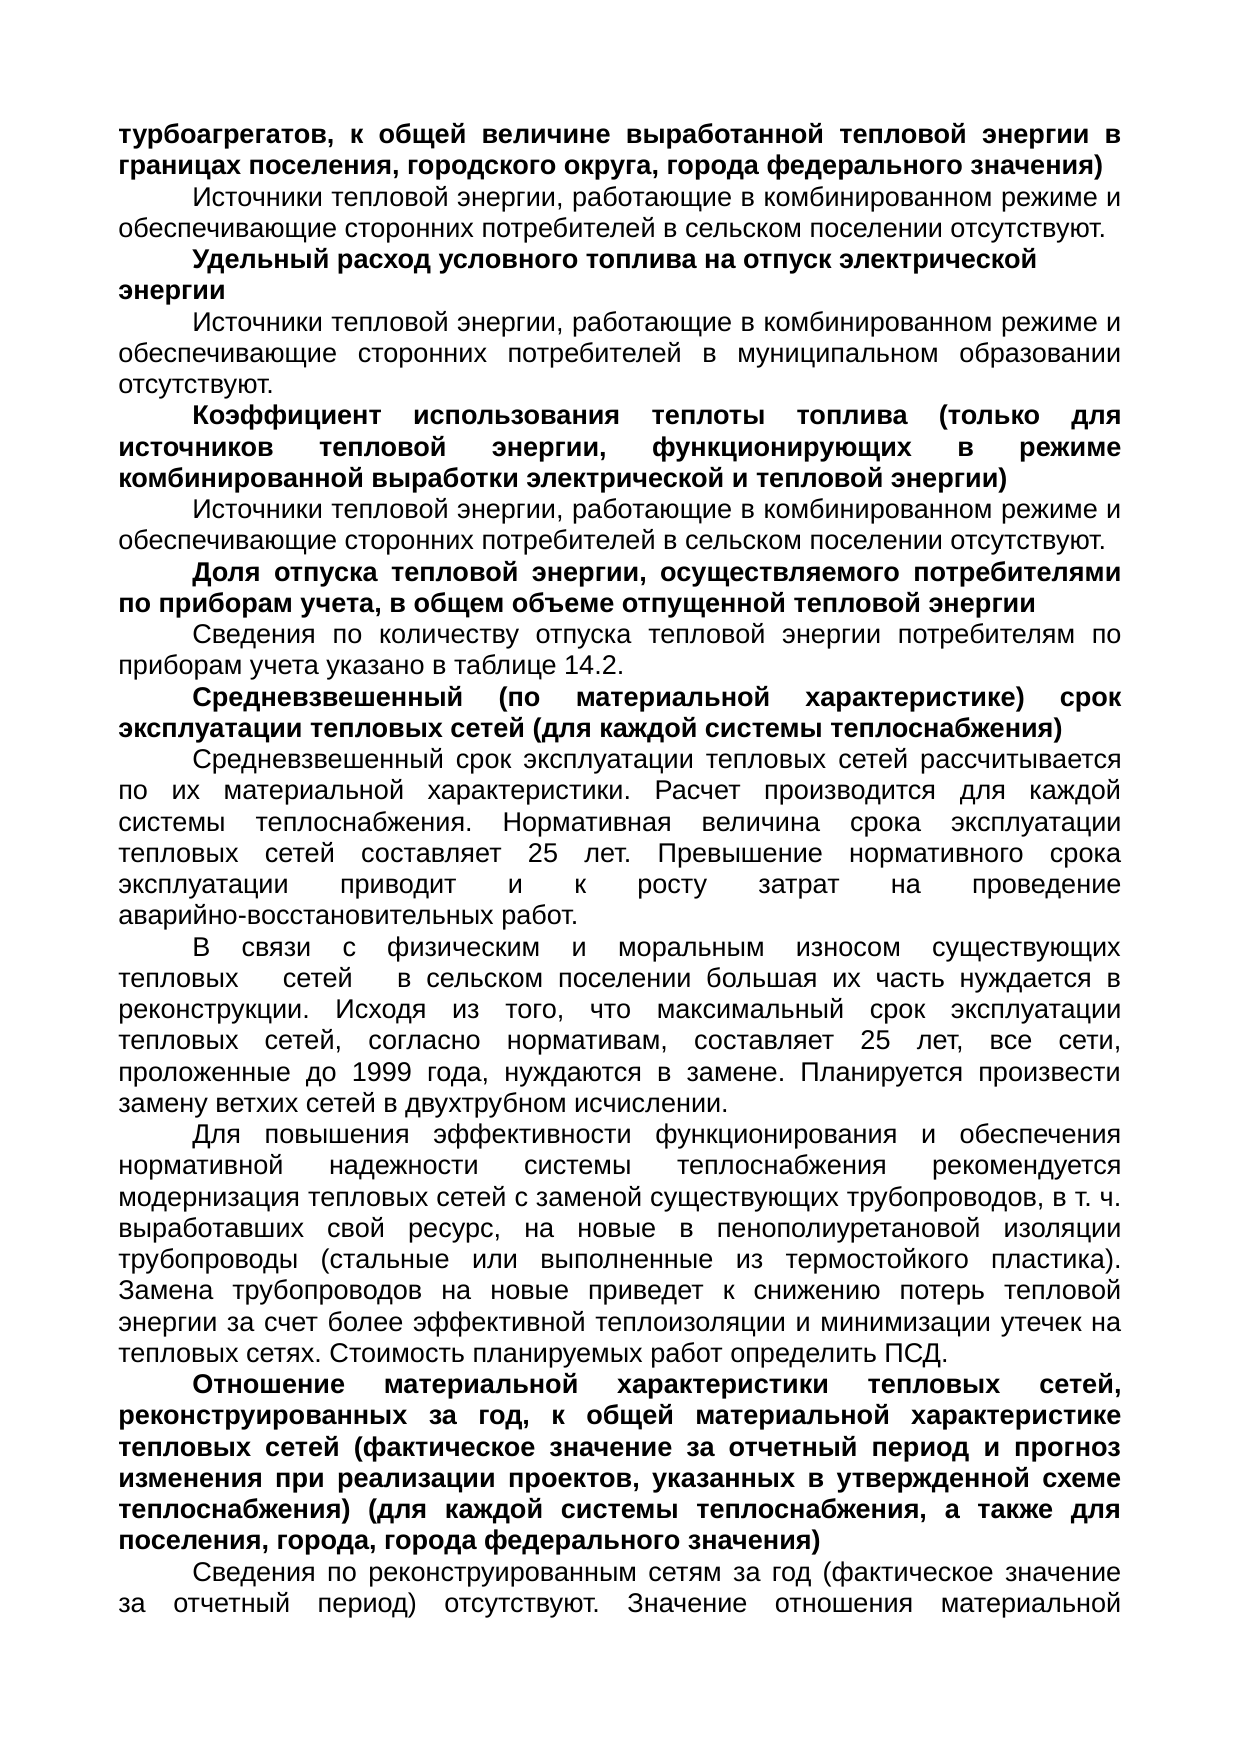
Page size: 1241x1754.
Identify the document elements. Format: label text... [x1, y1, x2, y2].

list Средневзвешенный срок эксплуатации тепловых сетей рассчитывается по их материальной характеристики. Расчет производится для каждой системы теплоснабжения. Нормативная величина срока эксплуатации тепловых сетей составляет 25 лет. Превышение нормативного срока эксплуатации приводит и к росту затрат на проведение аварийно-восстановительных работ. [118, 743, 1122, 931]
list Источники тепловой энергии, работающие в комбинированном режиме и обеспечивающие сторонних потребителей в муниципальном образовании отсутствуют. [118, 306, 1122, 399]
list Коэффициент использования теплоты топлива (только для источников тепловой энергии, функционирующих в режиме комбинированной выработки электрической и тепловой энергии) [118, 399, 1122, 493]
text Для повышения эффективности функционирования и обеспечения нормативной надежности системы теплоснабжения рекомендуется модернизация тепловых сетей с заменой существующих трубопроводов, в т. ч. выработавших свой ресурс, на новые в пенополиуретановой изоляции трубопроводы (стальные или выполненные из термостойкого пластика). Замена трубопроводов на новые приведет к снижению потерь тепловой энергии за счет более эффективной теплоизоляции и минимизации утечек на тепловых сетях. Стоимость планируемых работ определить ПСД. [118, 1118, 1122, 1368]
list В связи с физическим и моральным износом существующих тепловых сетей в сельском поселении большая их часть нуждается в реконструкции. Исходя из того, что максимальный срок эксплуатации тепловых сетей, согласно нормативам, составляет 25 лет, все сети, проложенные до 1999 года, нуждаются в замене. Планируется произвести замену ветхих сетей в двухтрубном исчислении. [118, 931, 1122, 1118]
list Источники тепловой энергии, работающие в комбинированном режиме и обеспечивающие сторонних потребителей в сельском поселении отсутствуют. [118, 181, 1122, 243]
list Источники тепловой энергии, работающие в комбинированном режиме и обеспечивающие сторонних потребителей в сельском поселении отсутствуют. [118, 493, 1122, 556]
list Удельный расход условного топлива на отпуск электрической энергии [118, 243, 1122, 306]
list турбоагрегатов, к общей величине выработанной тепловой энергии в границах поселения, городского округа, города федерального значения) [118, 118, 1122, 181]
list Средневзвешенный (по материальной характеристике) срок эксплуатации тепловых сетей (для каждой системы теплоснабжения) [118, 681, 1122, 743]
list Сведения по реконструированным сетям за год (фактическое значение за отчетный период) отсутствуют. Значение отношения материальной [118, 1556, 1122, 1618]
list Доля отпуска тепловой энергии, осуществляемого потребителями по приборам учета, в общем объеме отпущенной тепловой энергии [118, 556, 1122, 618]
list Отношение материальной характеристики тепловых сетей, реконструированных за год, к общей материальной характеристике тепловых сетей (фактическое значение за отчетный период и прогноз изменения при реализации проектов, указанных в утвержденной схеме теплоснабжения) (для каждой системы теплоснабжения, а также для поселения, города, города федерального значения) [118, 1368, 1122, 1556]
list Сведения по количеству отпуска тепловой энергии потребителям по приборам учета указано в таблице 14.2. [118, 618, 1122, 681]
